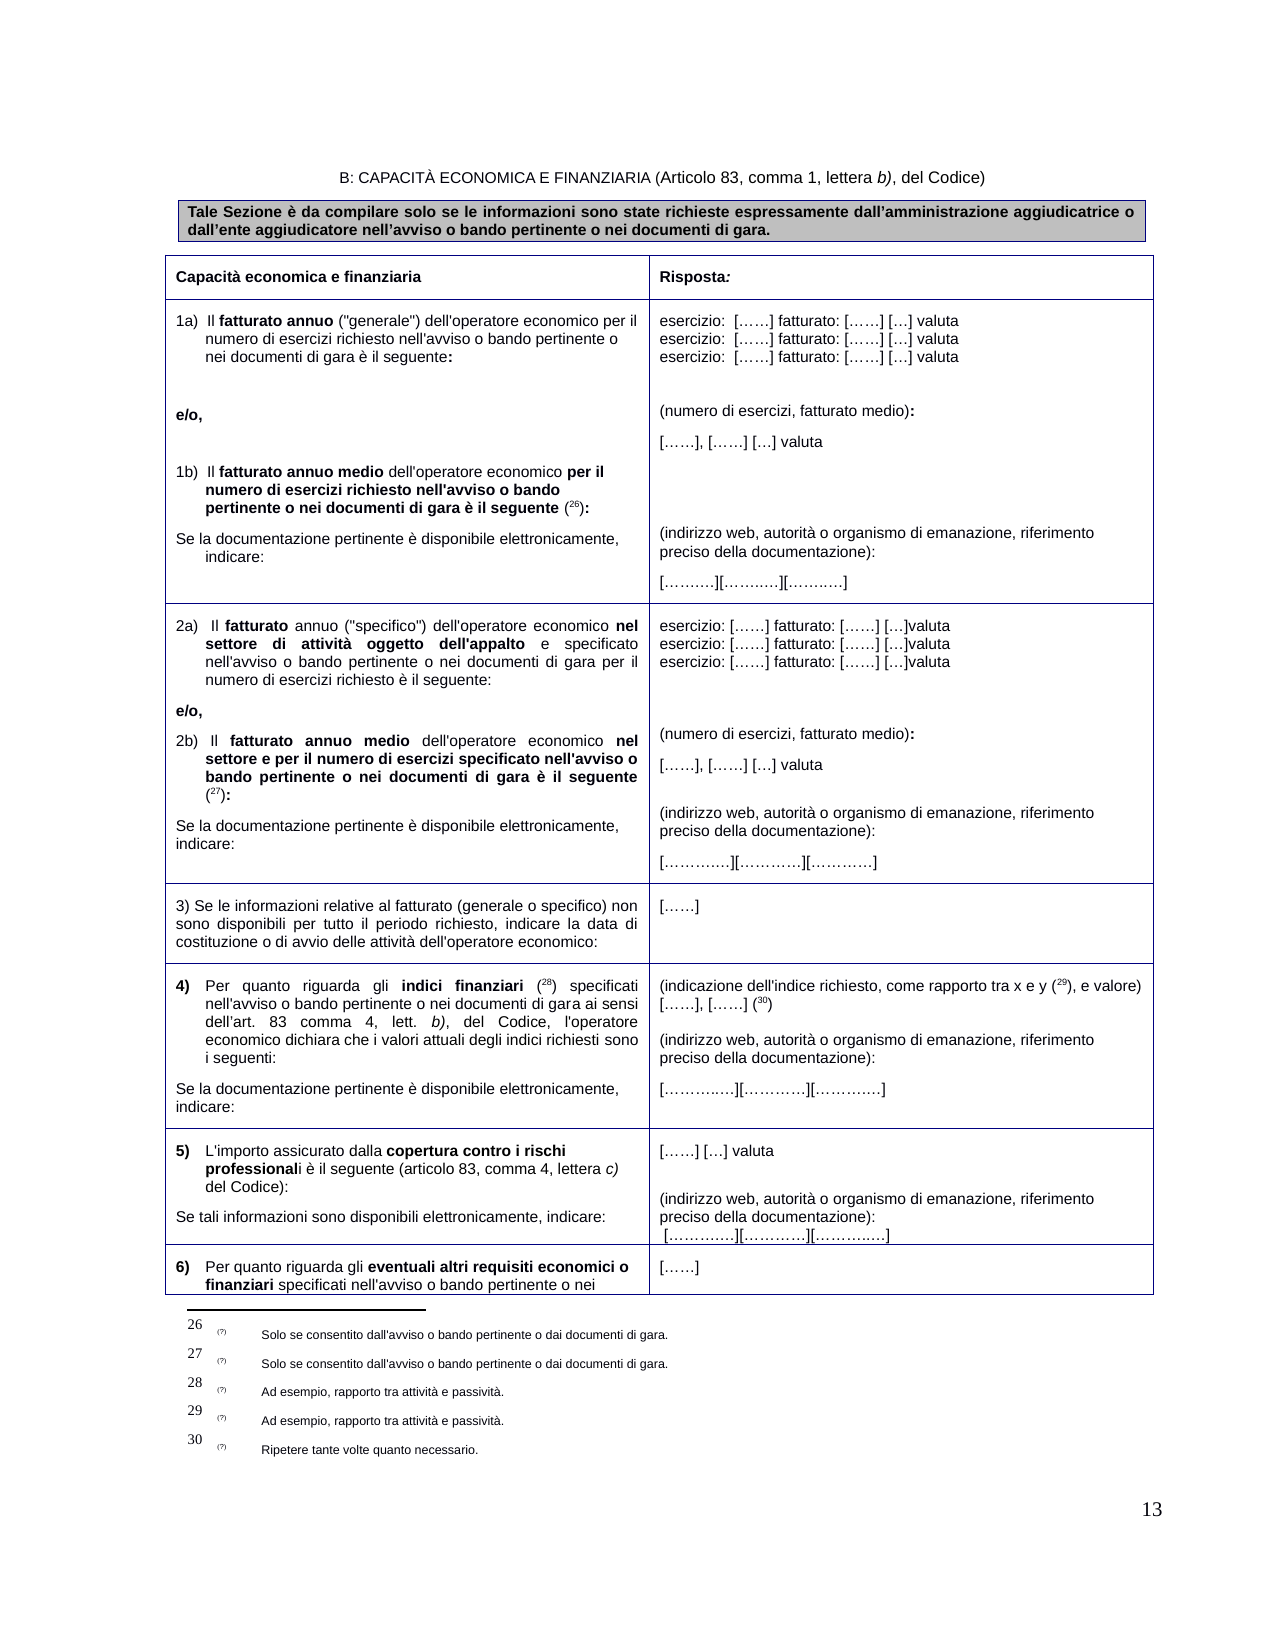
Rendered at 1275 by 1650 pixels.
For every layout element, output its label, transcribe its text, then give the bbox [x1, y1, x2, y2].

table_cell Per quanto riguarda gli indici finanziari () specificati nell'avviso o bando pertinente o nei documenti di gara ai sensi dell’art. 83 comma 4, lett. b), del Codice, l'operatore economico dichiara che i valori attuali degli indici richiesti sono i seguenti: Se la documentazione pertinente è disponibile elettronicamente, indicare: [166, 964, 649, 1128]
table_header Risposta: [650, 256, 1153, 298]
table_cell (indicazione dell'indice richiesto, come rapporto tra x e y (), e valore) [……], [……] () (indirizzo web, autorità o organismo di emanazione, riferimento preciso della documentazione): [………..…][…………][……….…] [650, 964, 1153, 1128]
table_cell esercizio: [……] fatturato: [……] […] valuta esercizio: [……] fatturato: [……] […] valuta esercizio: [……] fatturato: [……] […] valuta (numero di esercizi, fatturato medio): [……], [……] […] valuta (indirizzo web, autorità o organismo di emanazione, riferimento preciso della documentazione): […….…][……..…][……..…] [650, 300, 1153, 603]
table_cell esercizio: [……] fatturato: [……] […]valuta esercizio: [……] fatturato: [……] […]valuta esercizio: [……] fatturato: [……] […]valuta (numero di esercizi, fatturato medio): [……], [……] […] valuta (indirizzo web, autorità o organismo di emanazione, riferimento preciso della documentazione): [……….…][…………][…………] [650, 604, 1153, 883]
table_cell [……] […] valuta (indirizzo web, autorità o organismo di emanazione, riferimento preciso della documentazione): [……….…][…………][………..…] [650, 1129, 1153, 1244]
table_cell Per quanto riguarda gli eventuali altri requisiti economici o finanziari specificati nell'avviso o bando pertinente o nei [166, 1245, 649, 1294]
table_header Capacità economica e finanziaria [166, 256, 649, 298]
table_cell [……] [650, 884, 1153, 963]
table_cell [……] [650, 1245, 1153, 1294]
table_cell 2a) Il fatturato annuo ("specifico") dell'operatore economico nel settore di attività oggetto dell'appalto e specificato nell'avviso o bando pertinente o nei documenti di gara per il numero di esercizi richiesto è il seguente: e/o, 2b) Il fatturato annuo medio dell'operatore economico nel settore e per il numero di esercizi specificato nell'avviso o bando pertinente o nei documenti di gara è il seguente (): Se la documentazione pertinente è disponibile elettronicamente, indicare: [166, 604, 649, 883]
table_cell L'importo assicurato dalla copertura contro i rischi professionali è il seguente (articolo 83, comma 4, lettera c) del Codice): Se tali informazioni sono disponibili elettronicamente, indicare: [166, 1129, 649, 1244]
table_cell 1a) Il fatturato annuo ("generale") dell'operatore economico per il numero di esercizi richiesto nell'avviso o bando pertinente o nei documenti di gara è il seguente: e/o, 1b) Il fatturato annuo medio dell'operatore economico per il numero di esercizi richiesto nell'avviso o bando pertinente o nei documenti di gara è il seguente (): Se la documentazione pertinente è disponibile elettronicamente, indicare: [166, 300, 649, 603]
text Tale Sezione è da compilare solo se le informazioni sono state richieste espressamente dall’amministrazione aggiudicatrice o dall’ente aggiudicatore nell’avviso o bando pertinente o nei documenti di gara. [179, 201, 1145, 241]
table_cell 3) Se le informazioni relative al fatturato (generale o specifico) non sono disponibili per tutto il periodo richiesto, indicare la data di costituzione o di avvio delle attività dell'operatore economico: [166, 884, 649, 963]
title B: Capacità economica e finanziaria (Articolo 83, comma 1, lettera b), del Codice) [187, 168, 1137, 187]
